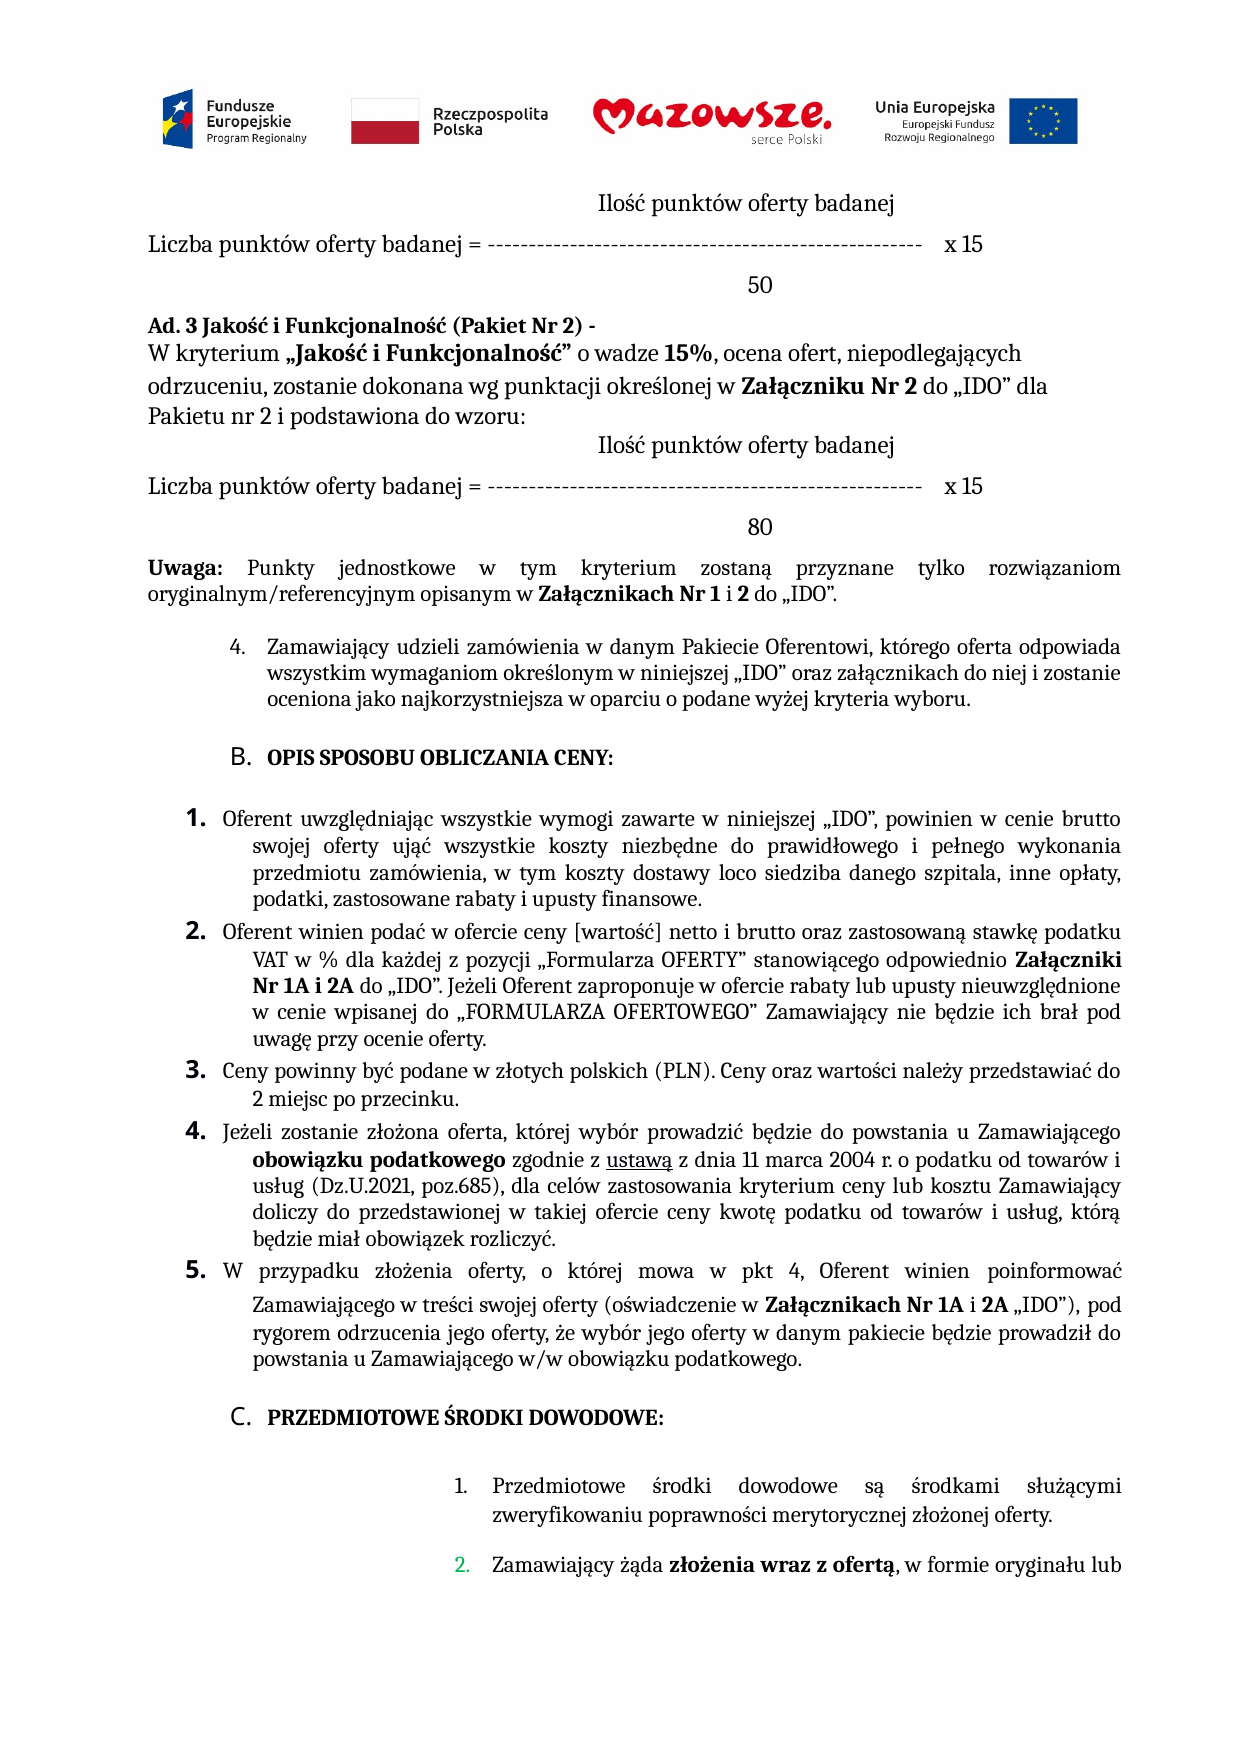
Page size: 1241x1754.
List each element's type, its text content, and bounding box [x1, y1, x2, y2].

text 80 [148, 513, 1128, 542]
list Oferent uwzględniając wszystkie wymogi zawarte w niniejszej „IDO”, powinien w cenie brutto swojej oferty ująć wszystkie koszty niezbędne do prawidłowego i pełnego wykonania przedmiotu zamówienia, w tym koszty dostawy loco siedziba danego szpitala, inne opłaty, podatki, zastosowane rabaty i upusty finansowe. [185, 799, 1122, 912]
text Ilość punktów oferty badanej [552, 189, 1128, 218]
list Oferent winien podać w ofercie ceny [wartość] netto i brutto oraz zastosowaną stawkę podatku VAT w % dla każdej z pozycji „Formularza OFERTY” stanowiącego odpowiednio Załączniki Nr 1A i 2A do „IDO”. Jeżeli Oferent zaproponuje w ofercie rabaty lub upusty nieuwzględnione w cenie wpisanej do „FORMULARZA OFERTOWEGO” Zamawiający nie będzie ich brał pod uwagę przy ocenie oferty. [185, 912, 1122, 1052]
text 50 [148, 271, 1128, 300]
list Jeżeli zostanie złożona oferta, której wybór prowadzić będzie do powstania u Zamawiającego obowiązku podatkowego zgodnie z ustawą z dnia 11 marca 2004 r. o podatku od towarów i usług (Dz.U.2021, poz.685), dla celów zastosowania kryterium ceny lub kosztu Zamawiający doliczy do przedstawionej w takiej ofercie ceny kwotę podatku od towarów i usług, którą będzie miał obowiązek rozliczyć. [185, 1112, 1122, 1252]
text Uwaga: Punkty jednostkowe w tym kryterium zostaną przyznane tylko rozwiązaniom oryginalnym/referencyjnym opisanym w Załącznikach Nr 1 i 2 do „IDO”. [148, 554, 1122, 607]
list Zamawiający udzieli zamówienia w danym Pakiecie Oferentowi, którego oferta odpowiada wszystkim wymaganiom określonym w niniejszej „IDO” oraz załącznikach do niej i zostanie oceniona jako najkorzystniejsza w oparciu o podane wyżej kryteria wyboru. [229, 633, 1122, 712]
list Zamawiający żąda złożenia wraz z ofertą, w formie oryginału lub [454, 1549, 1122, 1578]
text Liczba punktów oferty badanej = ----------------------------------------------------- x 15 [148, 472, 1128, 501]
text Liczba punktów oferty badanej = ----------------------------------------------------- x 15 [148, 230, 1128, 259]
list OPIS SPOSOBU OBLICZANIA CENY: [229, 739, 1122, 773]
list W przypadku złożenia oferty, o której mowa w pkt 4, Oferent winien poinformować Zamawiającego w treści swojej oferty (oświadczenie w Załącznikach Nr 1A i 2A „IDO”), pod rygorem odrzucenia jego oferty, że wybór jego oferty w danym pakiecie będzie prowadził do powstania u Zamawiającego w/w obowiązku podatkowego. [185, 1252, 1122, 1373]
text Ilość punktów oferty badanej [148, 431, 1128, 459]
list Przedmiotowe środki dowodowe są środkami służącymi zweryfikowaniu poprawności merytorycznej złożonej oferty. [454, 1470, 1122, 1528]
list PRZEDMIOTOWE ŚRODKI DOWODOWE: [229, 1399, 1122, 1433]
text W kryterium „Jakość i Funkcjonalność” o wadze 15%, ocena ofert, niepodlegających odrzuceniu, zostanie dokonana wg punktacji określonej w Załączniku Nr 2 do „IDO” dla Pakietu nr 2 i podstawiona do wzoru: [148, 339, 1128, 431]
list Ceny powinny być podane w złotych polskich (PLN). Ceny oraz wartości należy przedstawiać do 2 miejsc po przecinku. [185, 1052, 1122, 1112]
text Ad. 3 Jakość i Funkcjonalność (Pakiet Nr 2) - [148, 313, 1122, 339]
